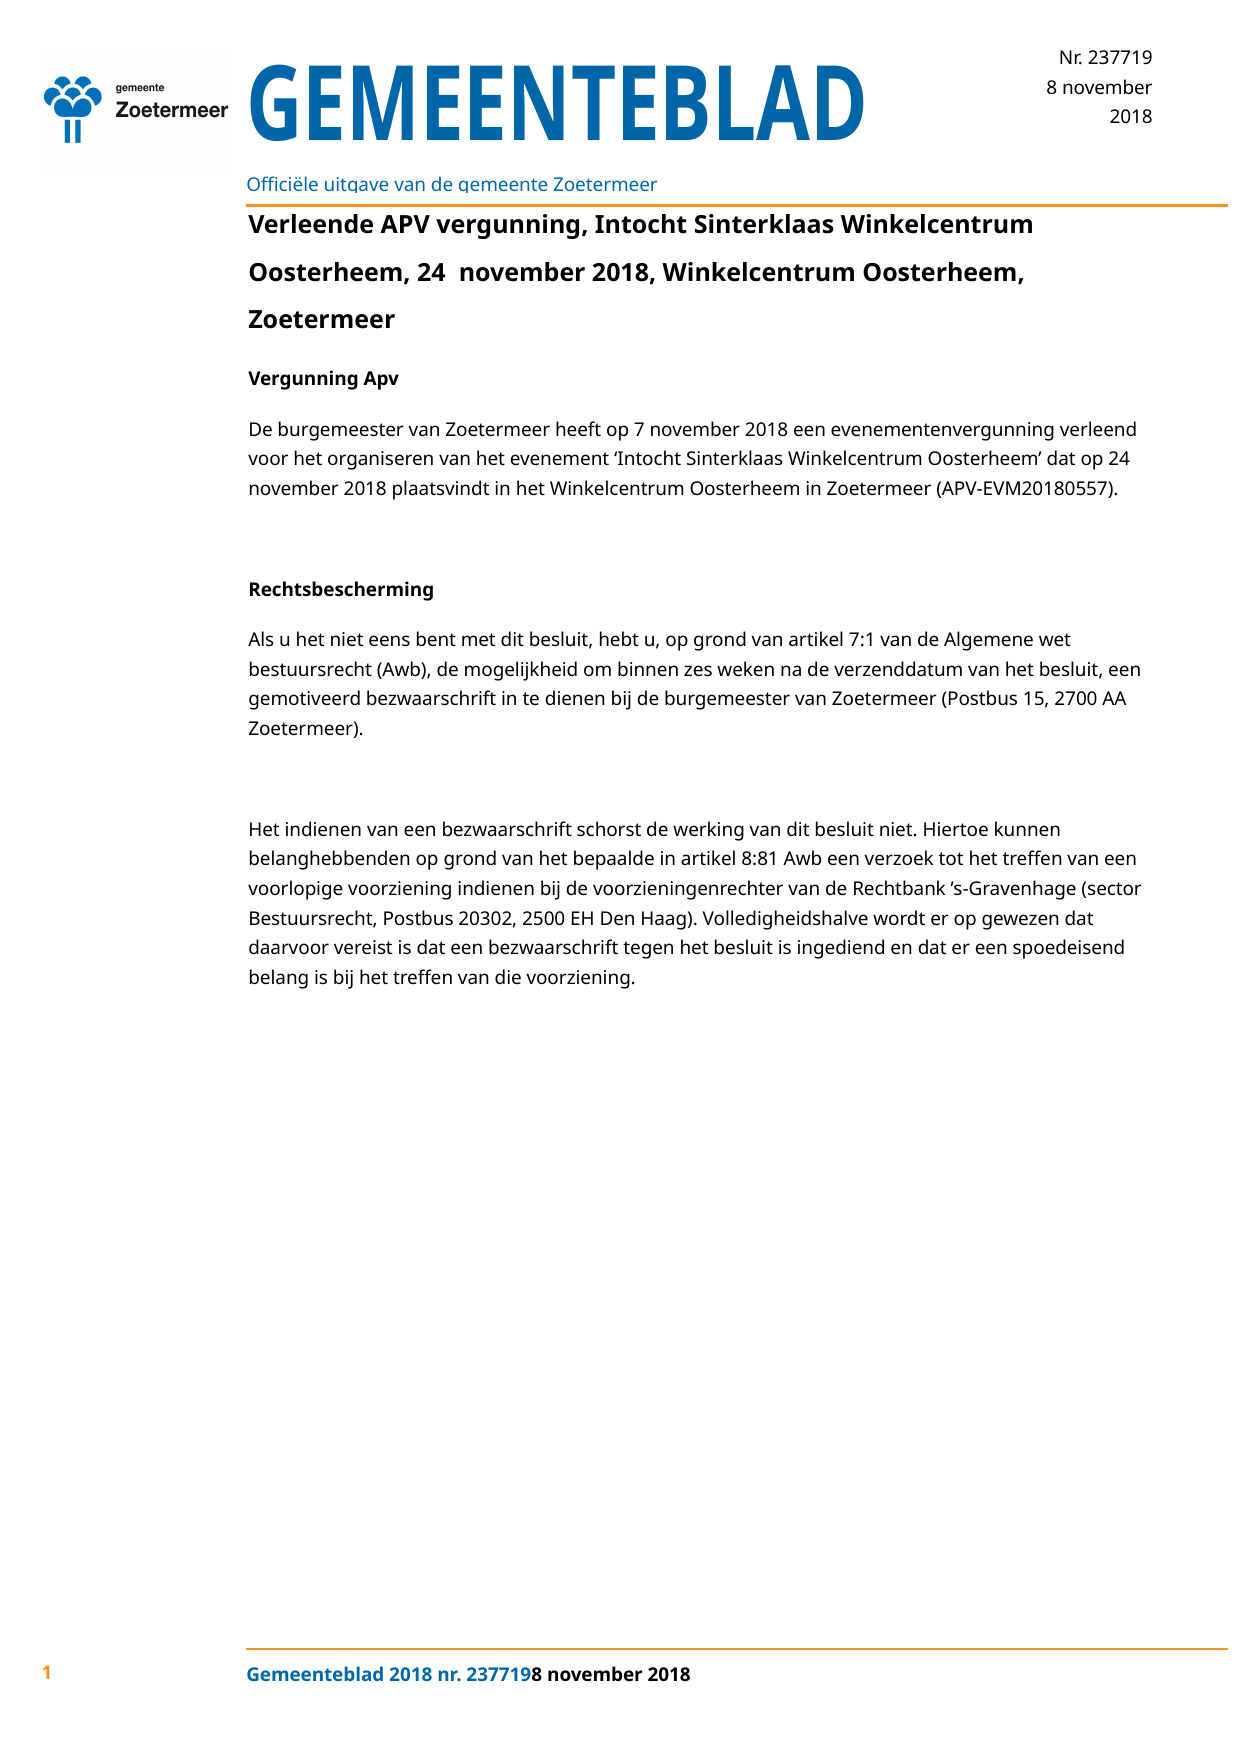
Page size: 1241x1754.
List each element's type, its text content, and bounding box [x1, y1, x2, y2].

text Het indienen van een bezwaarschrift schorst de werking van dit besluit niet. Hiertoe kunnen belanghebbenden op grond van het bepaalde in artikel 8:81 Awb een verzoek tot het treffen van een voorlopige voorziening indienen bij de voorzieningenrechter van de Rechtbank ’s-Gravenhage (sector Bestuursrecht, Postbus 20302, 2500 EH Den Haag). Volledigheidshalve wordt er op gewezen dat daarvoor vereist is dat een bezwaarschrift tegen het besluit is ingediend en dat er een spoedeisend belang is bij het treffen van die voorziening. [248, 816, 1152, 989]
text Als u het niet eens bent met dit besluit, hebt u, op grond van artikel 7:1 van de Algemene wet bestuursrecht (Awb), de mogelijkheid om binnen zes weken na de verzenddatum van het besluit, een gemotiveerd bezwaarschrift in te dienen bij de burgemeester van Zoetermeer (Postbus 15, 2700 AA Zoetermeer). [248, 626, 1152, 741]
text Verleende APV vergunning, Intocht Sinterklaas Winkelcentrum Oosterheem, 24 november 2018, Winkelcentrum Oosterheem, Zoetermeer [248, 207, 1152, 336]
picture [41, 47, 231, 172]
text Rechtsbescherming [248, 576, 1152, 602]
text De burgemeester van Zoetermeer heeft op 7 november 2018 een evenementenvergunning verleend voor het organiseren van het evenement ‘Intocht Sinterklaas Winkelcentrum Oosterheem’ dat op 24 november 2018 plaatsvindt in het Winkelcentrum Oosterheem in Zoetermeer (APV-EVM20180557). [248, 416, 1152, 501]
text Vergunning Apv [248, 366, 1152, 391]
